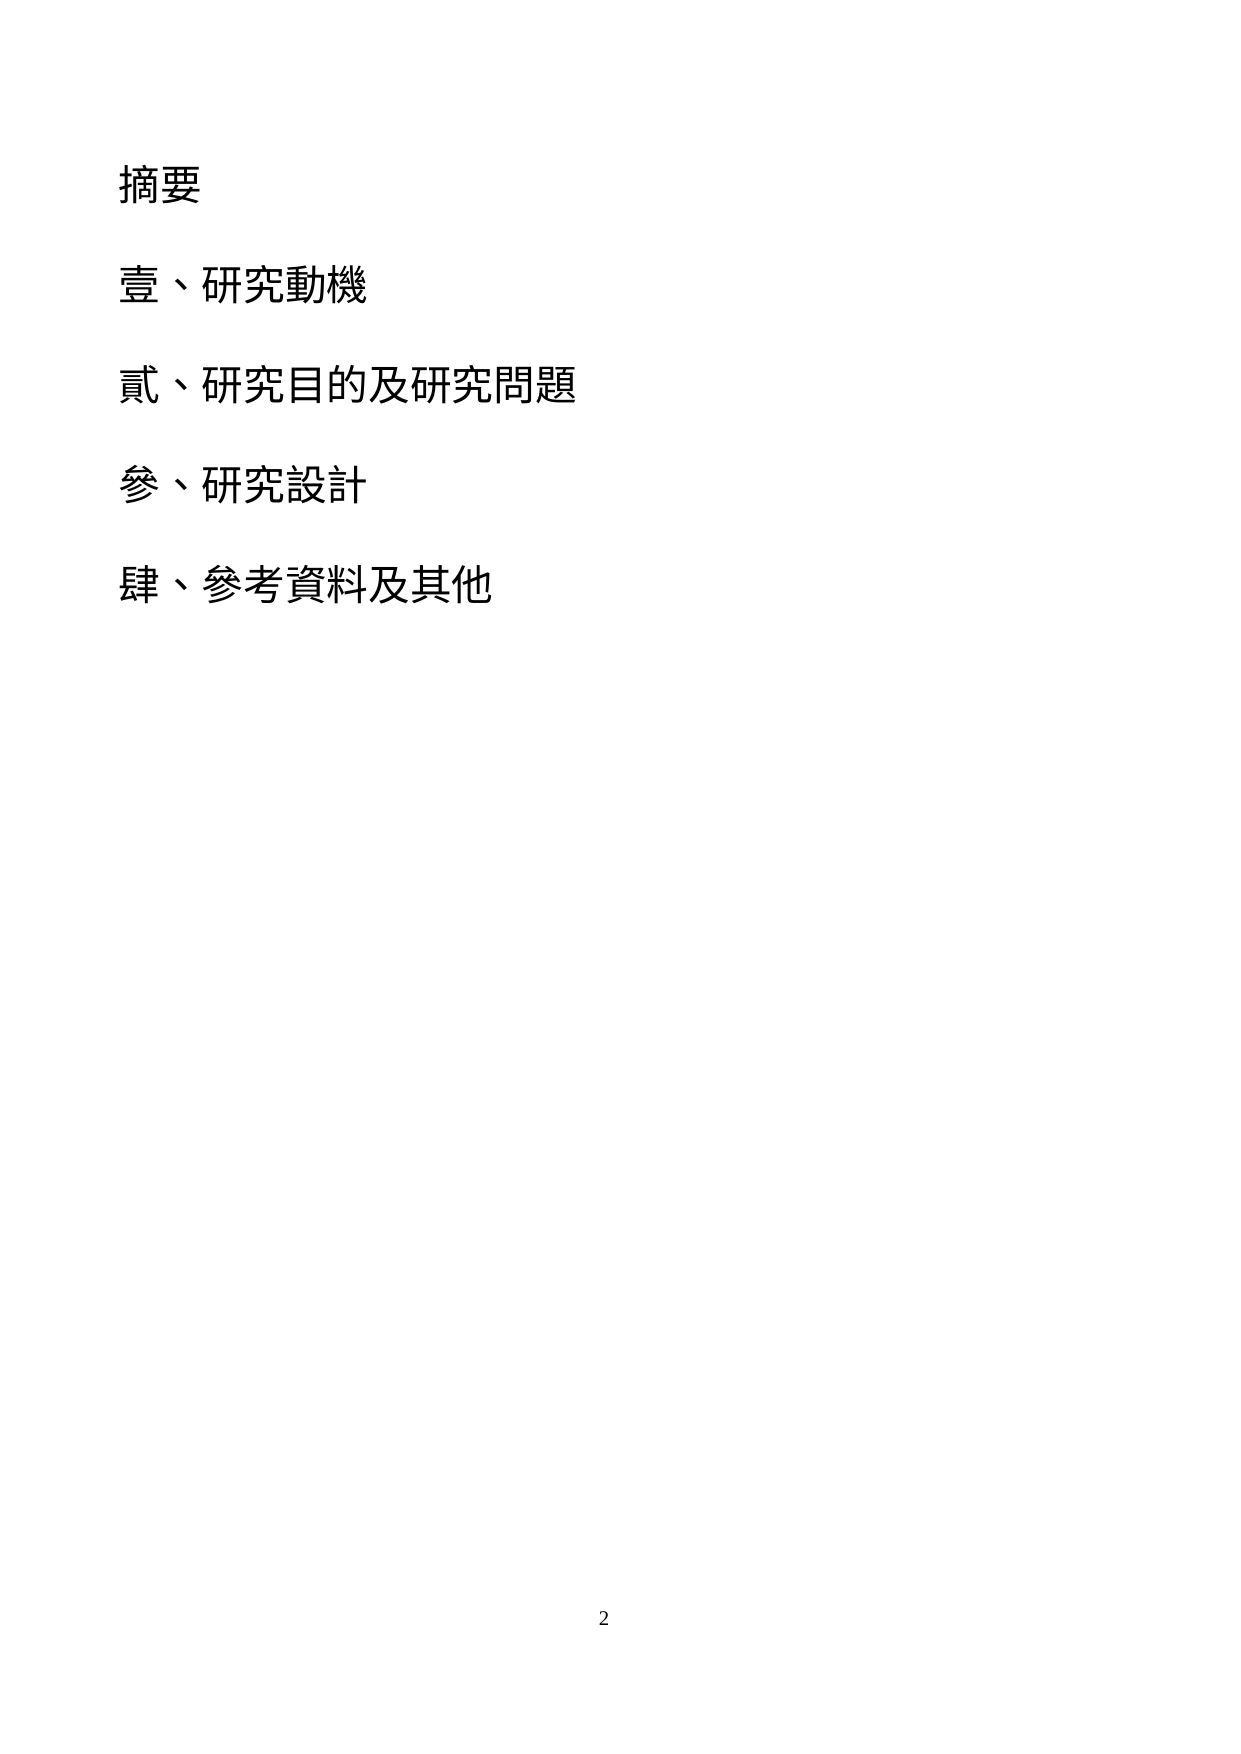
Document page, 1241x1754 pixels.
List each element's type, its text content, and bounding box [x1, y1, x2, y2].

text 肆、參考資料及其他 [118, 541, 1122, 603]
text 摘要 [118, 141, 1122, 203]
text 貳、研究目的及研究問題 [118, 341, 1122, 403]
text 壹、研究動機 [118, 241, 1122, 303]
text 參、研究設計 [118, 441, 1122, 503]
